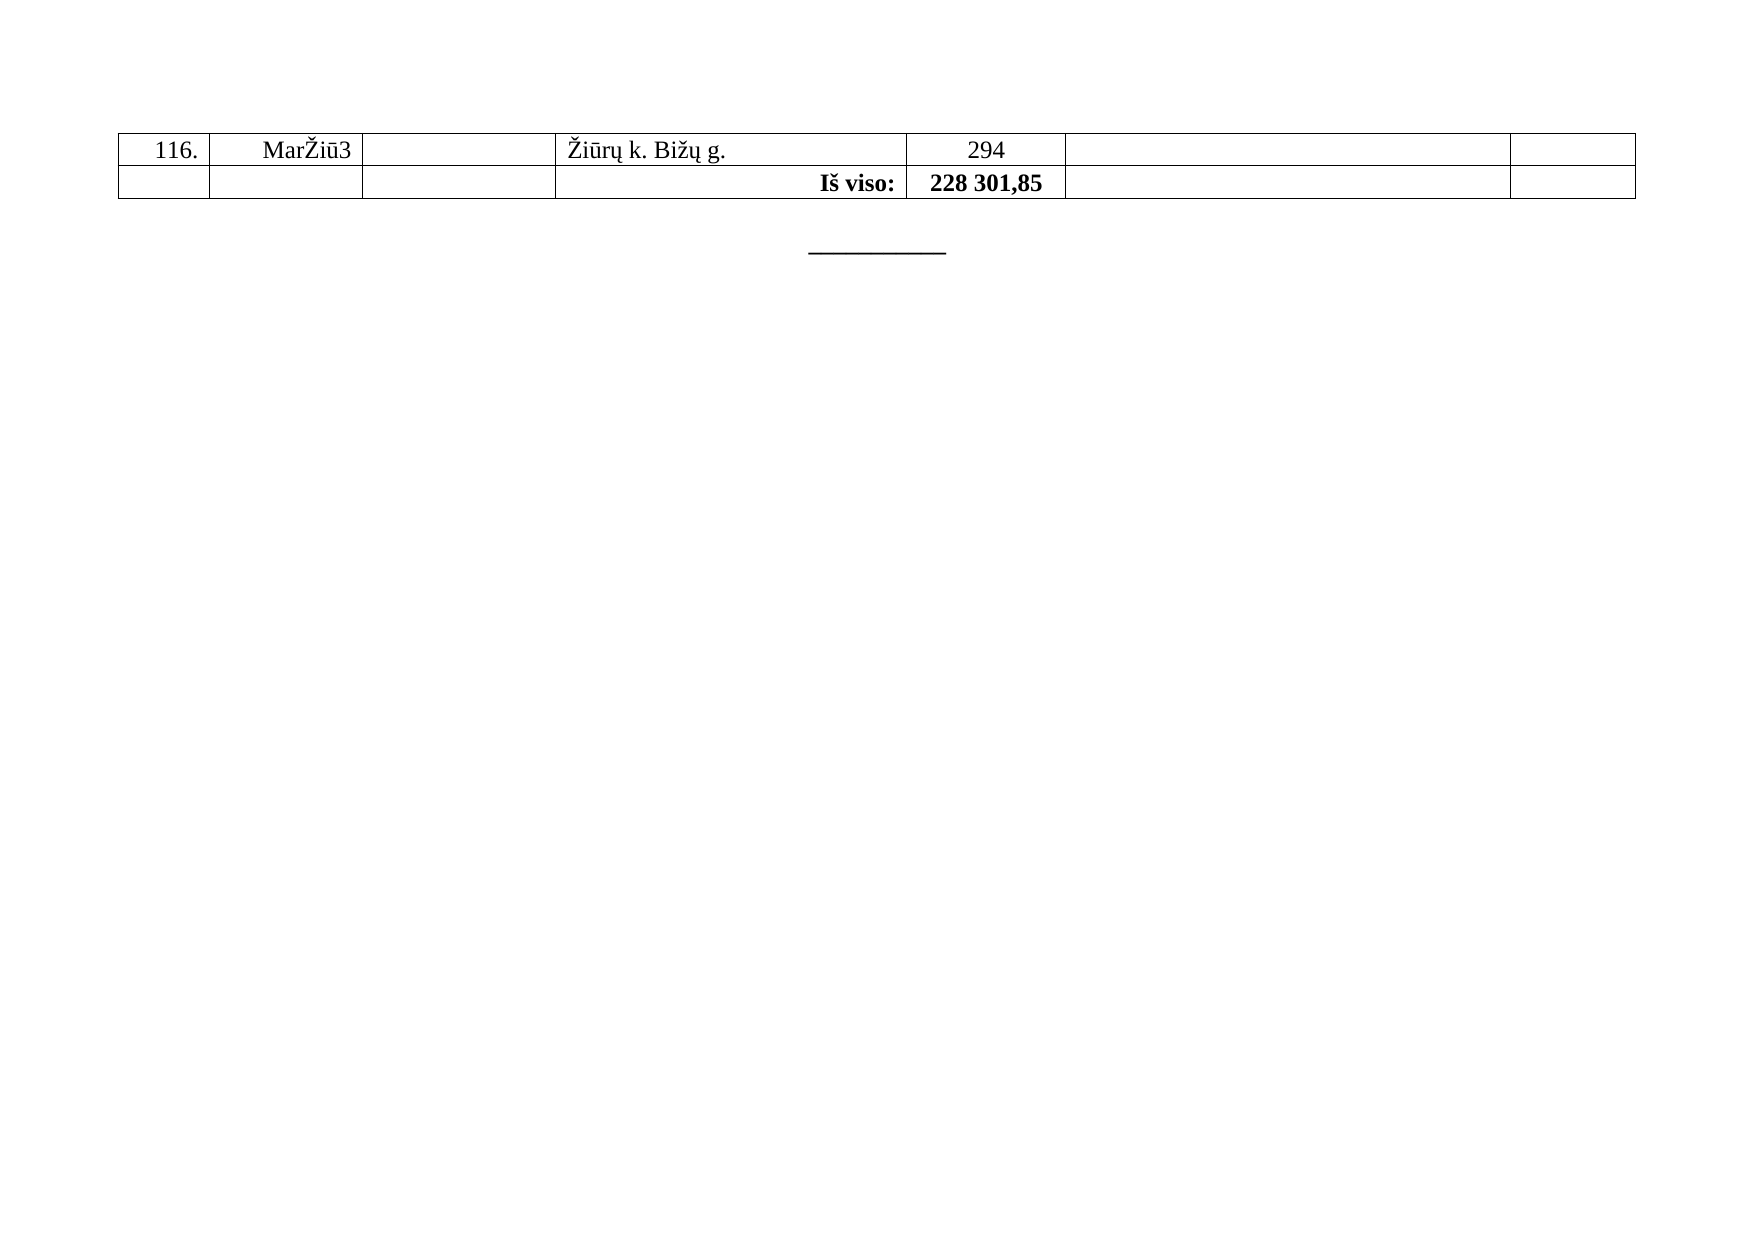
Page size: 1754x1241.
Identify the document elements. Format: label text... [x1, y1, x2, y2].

table_cell [119, 166, 209, 198]
table_cell 116. [119, 134, 209, 165]
text ___________ [118, 228, 1636, 256]
table_cell [1511, 134, 1635, 165]
table_cell [363, 166, 555, 198]
table_cell [363, 134, 555, 165]
table_cell 228 301,85 [907, 166, 1065, 198]
table_cell [210, 166, 362, 198]
table_cell 294 [907, 134, 1065, 165]
table_cell [1066, 134, 1510, 165]
table_cell [1511, 166, 1635, 198]
table_cell MarŽiū3 [210, 134, 362, 165]
table_cell Iš viso: [556, 166, 906, 198]
table_cell Žiūrų k. Bižų g. [556, 134, 906, 165]
table_cell [1066, 166, 1510, 198]
